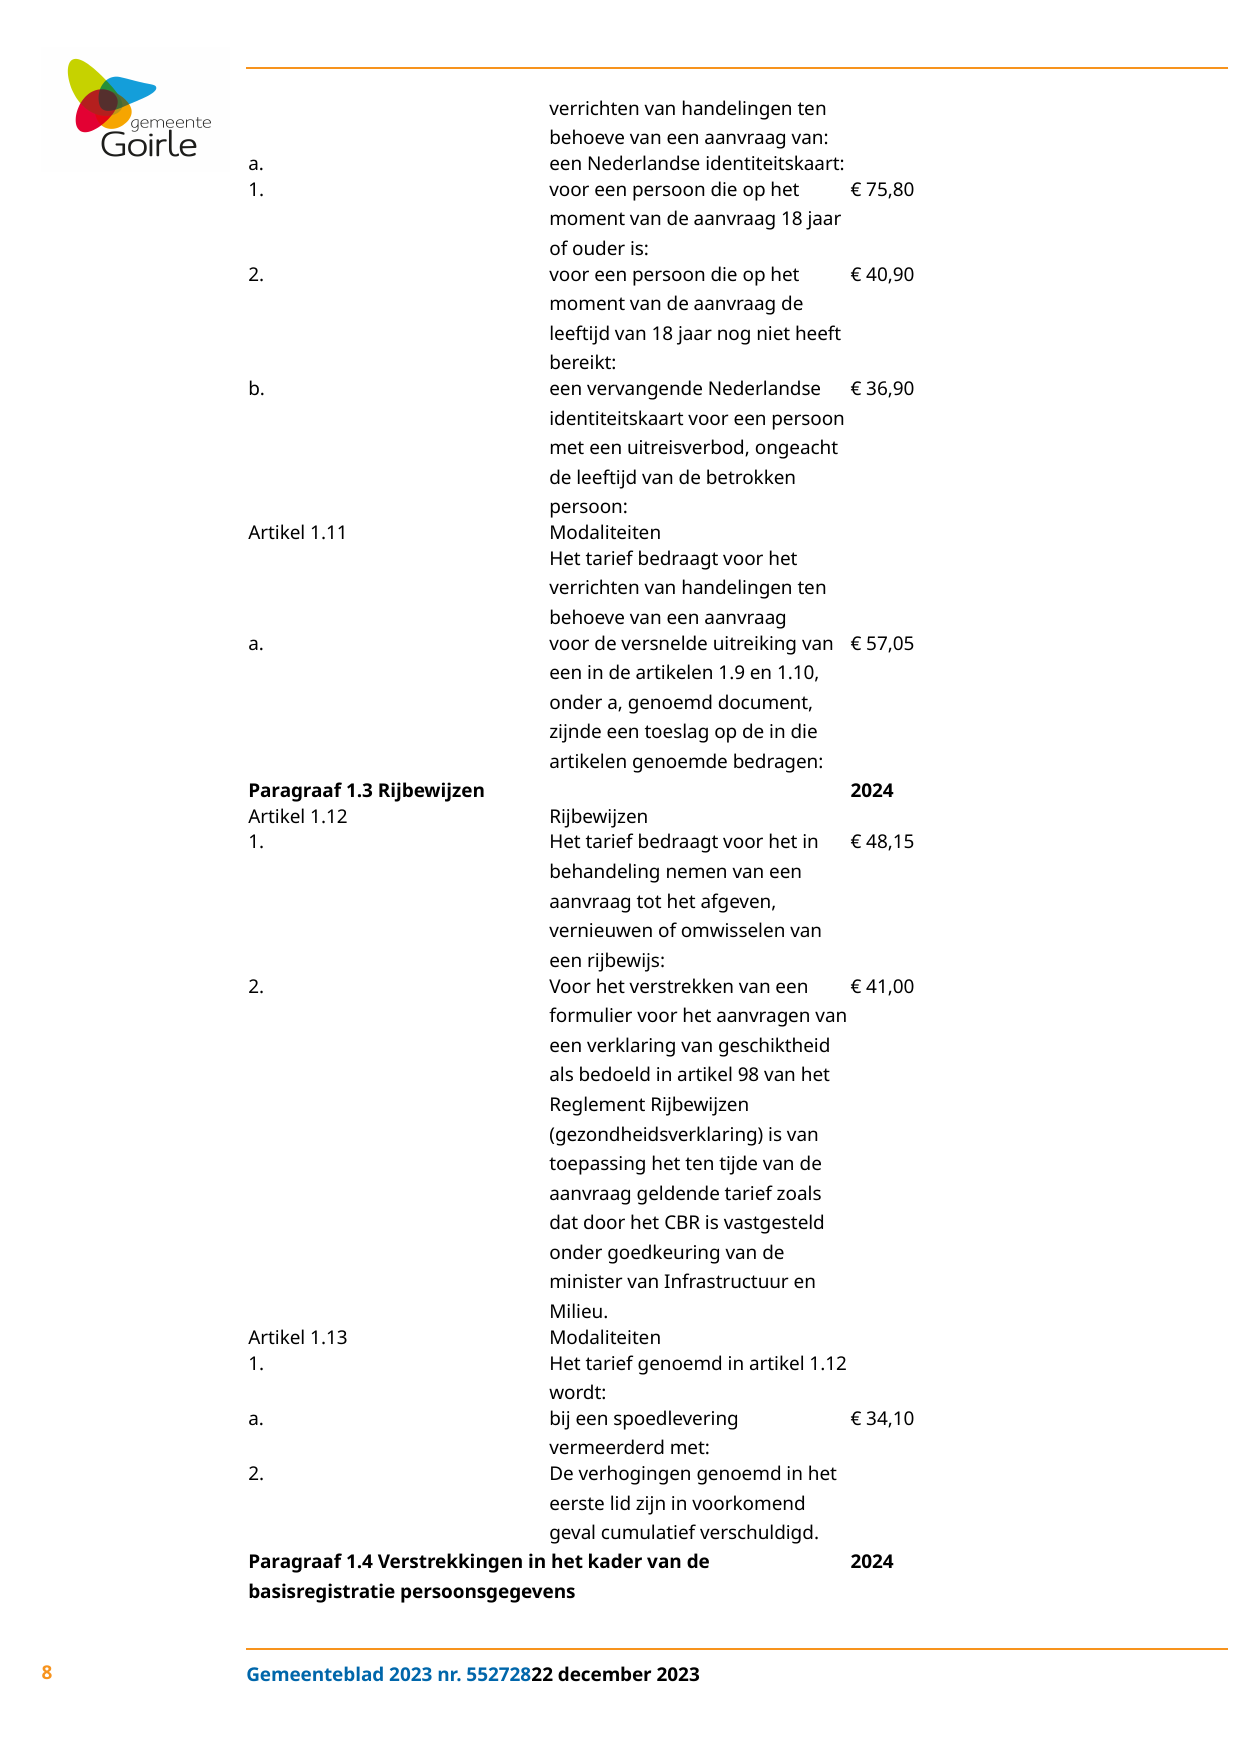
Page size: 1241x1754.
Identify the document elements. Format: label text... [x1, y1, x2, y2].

table_cell Artikel 1.11 [248, 519, 549, 545]
table_cell Het tarief bedraagt voor het verrichten van handelingen ten behoeve van een aanvraag [549, 545, 850, 630]
table_header Paragraaf 1.3 Rijbewijzen [248, 777, 850, 803]
table_cell € 75,80 [850, 176, 1152, 261]
table_cell [850, 1324, 1152, 1350]
table_cell a. [248, 150, 549, 176]
table_cell Het tarief genoemd in artikel 1.12 wordt: [549, 1350, 850, 1405]
table_cell € 57,05 [850, 630, 1152, 774]
picture [41, 47, 231, 172]
table_cell € 41,00 [850, 973, 1152, 1324]
table_cell € 40,90 [850, 261, 1152, 375]
table_cell [850, 150, 1152, 176]
table_cell [248, 95, 549, 150]
table_cell 2. [248, 261, 549, 375]
table_cell € 34,10 [850, 1405, 1152, 1460]
table_cell De verhogingen genoemd in het eerste lid zijn in voorkomend geval cumulatief verschuldigd. [549, 1460, 850, 1545]
table_cell verrichten van handelingen ten behoeve van een aanvraag van: [549, 95, 850, 150]
table_cell voor de versnelde uitreiking van een in de artikelen 1.9 en 1.10, onder a, genoemd document, zijnde een toeslag op de in die artikelen genoemde bedragen: [549, 630, 850, 774]
table_cell [850, 1350, 1152, 1405]
table_cell Artikel 1.12 [248, 803, 549, 829]
table_cell [850, 1460, 1152, 1545]
table_cell a. [248, 1405, 549, 1460]
table_cell 2. [248, 973, 549, 1324]
table_cell Rijbewijzen [549, 803, 850, 829]
table_cell bij een spoedlevering vermeerderd met: [549, 1405, 850, 1460]
table_cell Het tarief bedraagt voor het in behandeling nemen van een aanvraag tot het afgeven, vernieuwen of omwisselen van een rijbewijs: [549, 829, 850, 973]
table_header 2024 [850, 777, 1152, 803]
table_cell [248, 545, 549, 630]
table_cell 2. [248, 1460, 549, 1545]
table_cell [850, 519, 1152, 545]
table_cell Modaliteiten [549, 1324, 850, 1350]
table_cell Voor het verstrekken van een formulier voor het aanvragen van een verklaring van geschiktheid als bedoeld in artikel 98 van het Reglement Rijbewijzen (gezondheidsverklaring) is van toepassing het ten tijde van de aanvraag geldende tarief zoals dat door het CBR is vastgesteld onder goedkeuring van de minister van Infrastructuur en Milieu. [549, 973, 850, 1324]
table_cell 1. [248, 829, 549, 973]
table_cell 1. [248, 176, 549, 261]
table_cell Modaliteiten [549, 519, 850, 545]
table_cell 1. [248, 1350, 549, 1405]
table_cell voor een persoon die op het moment van de aanvraag de leeftijd van 18 jaar nog niet heeft bereikt: [549, 261, 850, 375]
table_cell [850, 95, 1152, 150]
table_cell € 48,15 [850, 829, 1152, 973]
table_cell [850, 803, 1152, 829]
table_cell [850, 545, 1152, 630]
table_cell b. [248, 375, 549, 519]
table_header Paragraaf 1.4 Verstrekkingen in het kader van de basisregistratie persoonsgegevens [248, 1549, 850, 1604]
table_cell € 36,90 [850, 375, 1152, 519]
table_cell een Nederlandse identiteitskaart: [549, 150, 850, 176]
table_cell een vervangende Nederlandse identiteitskaart voor een persoon met een uitreisverbod, ongeacht de leeftijd van de betrokken persoon: [549, 375, 850, 519]
table_cell voor een persoon die op het moment van de aanvraag 18 jaar of ouder is: [549, 176, 850, 261]
table_header 2024 [850, 1549, 1152, 1604]
table_cell a. [248, 630, 549, 774]
table_cell Artikel 1.13 [248, 1324, 549, 1350]
